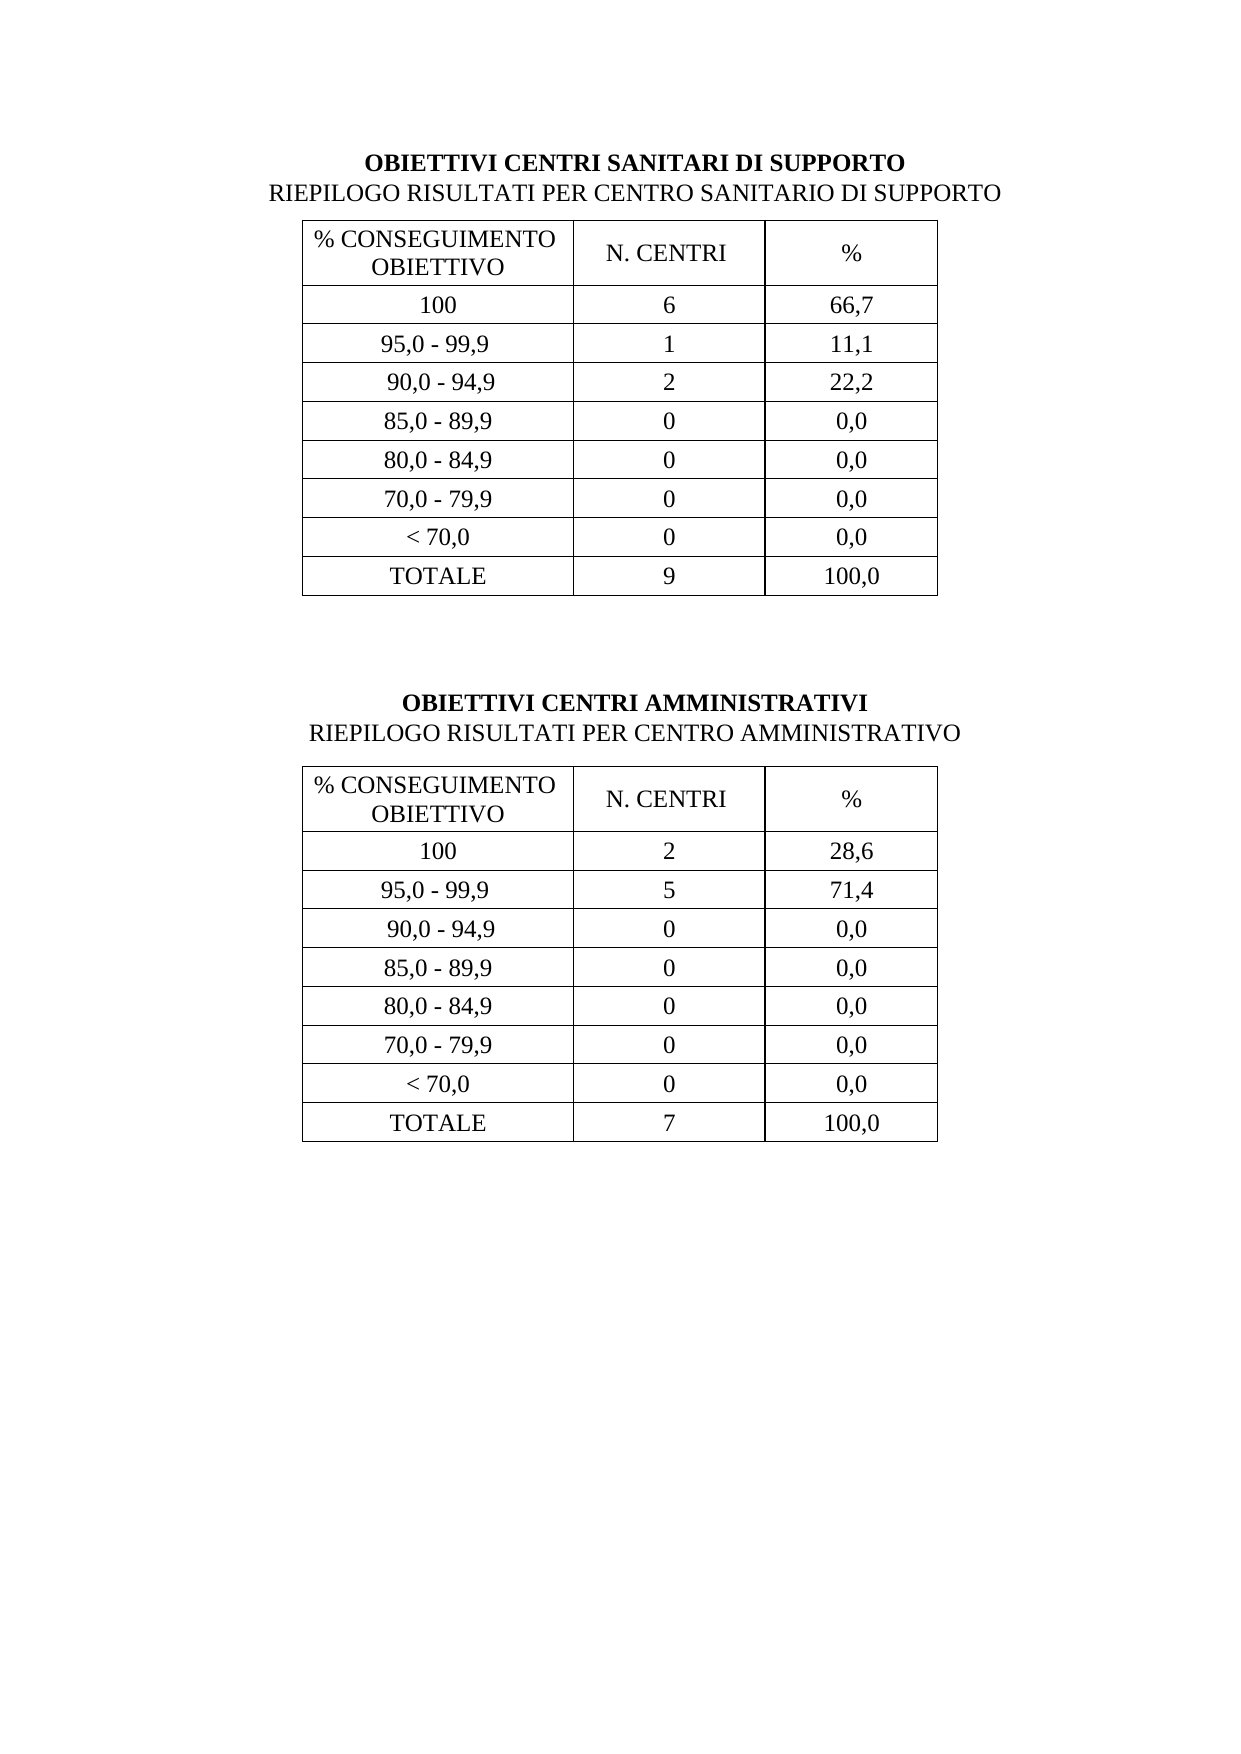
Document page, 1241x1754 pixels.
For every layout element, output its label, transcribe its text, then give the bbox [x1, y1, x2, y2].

table_cell TOTALE [303, 1103, 573, 1141]
table_cell 7 [574, 1103, 764, 1141]
table_cell 100 [303, 286, 573, 323]
table_cell 0 [574, 948, 764, 986]
table_cell 5 [574, 871, 764, 908]
table_cell 85,0 - 89,9 [303, 402, 573, 439]
text OBIETTIVI CENTRI SANITARI DI SUPPORTO [118, 148, 1122, 176]
table_cell 0 [574, 987, 764, 1024]
table_cell 1 [574, 324, 764, 362]
table_cell 0 [574, 402, 764, 439]
table_cell 70,0 - 79,9 [303, 1026, 573, 1063]
table_cell 0 [574, 518, 764, 556]
table_cell 0 [574, 1026, 764, 1063]
text RIEPILOGO RISULTATI PER CENTRO AMMINISTRATIVO [118, 718, 1122, 747]
table_cell 95,0 - 99,9 [303, 871, 573, 908]
table_cell 0 [574, 479, 764, 517]
table_header % CONSEGUIMENTO OBIETTIVO [303, 221, 573, 284]
text OBIETTIVI CENTRI AMMINISTRATIVI [118, 688, 1122, 716]
table_cell 71,4 [766, 871, 937, 908]
table_cell 90,0 - 94,9 [303, 363, 573, 401]
table_cell 2 [574, 363, 764, 401]
table_cell < 70,0 [303, 518, 573, 556]
table_cell 95,0 - 99,9 [303, 324, 573, 362]
table_cell 100,0 [766, 1103, 937, 1141]
table_cell 0,0 [766, 518, 937, 556]
table_cell 0 [574, 1064, 764, 1102]
table_cell 0,0 [766, 909, 937, 947]
table_header N. CENTRI [574, 767, 764, 831]
table_cell 0,0 [766, 1026, 937, 1063]
table_cell < 70,0 [303, 1064, 573, 1102]
table_cell 90,0 - 94,9 [303, 909, 573, 947]
table_cell 0 [574, 441, 764, 478]
table_cell 22,2 [766, 363, 937, 401]
table_cell 0,0 [766, 1064, 937, 1102]
table_cell 85,0 - 89,9 [303, 948, 573, 986]
text RIEPILOGO RISULTATI PER CENTRO SANITARIO DI SUPPORTO [118, 178, 1122, 207]
table_cell 6 [574, 286, 764, 323]
table_cell 2 [574, 832, 764, 869]
table_cell 0,0 [766, 479, 937, 517]
table_cell 70,0 - 79,9 [303, 479, 573, 517]
table_cell TOTALE [303, 557, 573, 594]
table_cell 9 [574, 557, 764, 594]
table_cell 11,1 [766, 324, 937, 362]
table_cell 0,0 [766, 948, 937, 986]
table_header % [766, 221, 937, 284]
table_cell 80,0 - 84,9 [303, 987, 573, 1024]
table_header % CONSEGUIMENTO OBIETTIVO [303, 767, 573, 831]
table_cell 28,6 [766, 832, 937, 869]
table_cell 100 [303, 832, 573, 869]
table_header N. CENTRI [574, 221, 764, 284]
table_cell 0,0 [766, 987, 937, 1024]
table_cell 0 [574, 909, 764, 947]
table_cell 80,0 - 84,9 [303, 441, 573, 478]
table_cell 0,0 [766, 402, 937, 439]
table_cell 0,0 [766, 441, 937, 478]
table_cell 66,7 [766, 286, 937, 323]
table_header % [766, 767, 937, 831]
table_cell 100,0 [766, 557, 937, 594]
